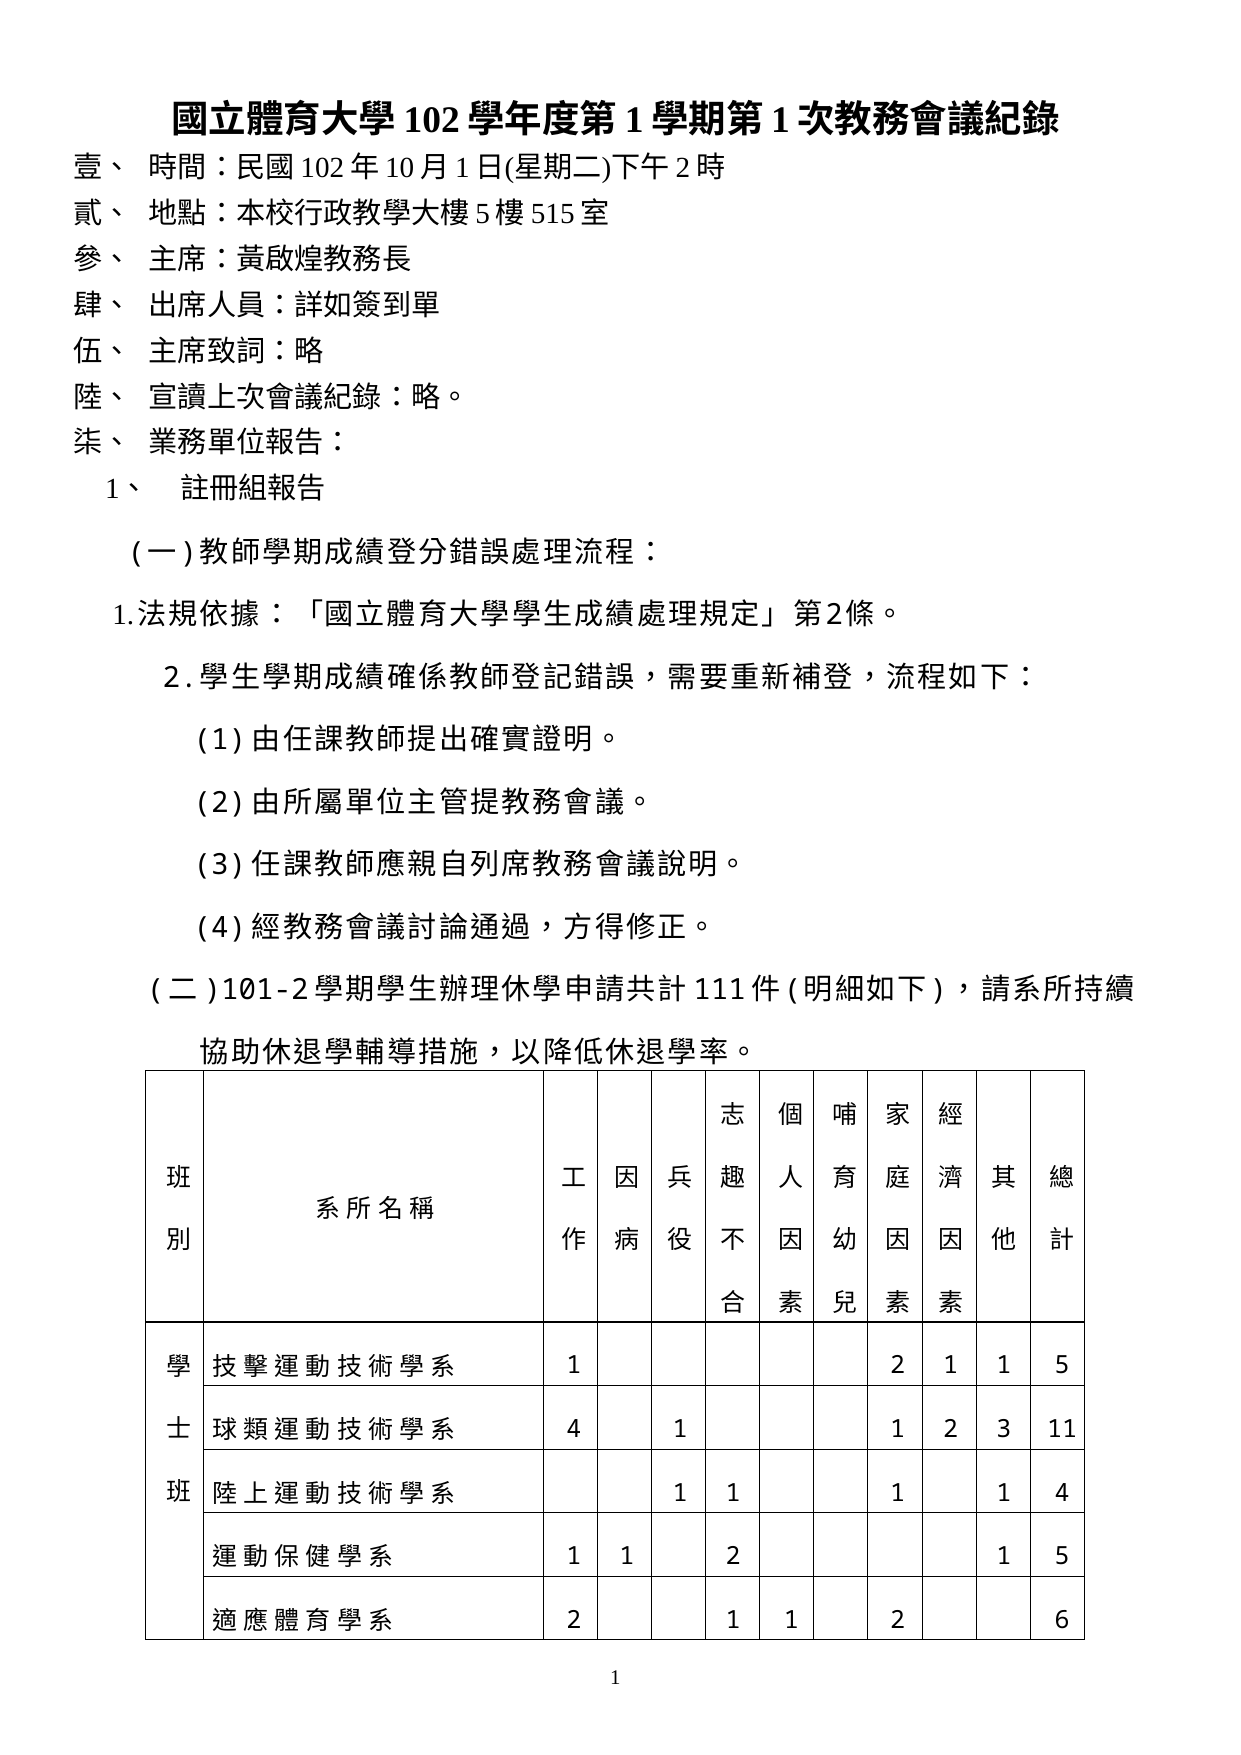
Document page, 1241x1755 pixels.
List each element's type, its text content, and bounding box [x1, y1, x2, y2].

table_cell 陸上運動技術學系 [204, 1450, 543, 1512]
list 主席致詞：略 [73, 324, 1157, 370]
table_cell [760, 1386, 813, 1448]
text 2.學生學期成績確係教師登記錯誤，需要重新補登，流程如下： [73, 633, 1157, 695]
text 1.法規依據：「國立體育大學學生成績處理規定」第2條。 [73, 570, 1157, 633]
table_cell [760, 1513, 813, 1576]
table_header 總計 [1031, 1071, 1084, 1321]
table_cell 1 [652, 1386, 705, 1448]
table_header 系所名稱 [204, 1071, 543, 1321]
table_cell [706, 1323, 759, 1385]
table_cell [598, 1577, 651, 1639]
text (2)由所屬單位主管提教務會議。 [73, 758, 1157, 820]
list 主席：黃啟煌教務長 [73, 233, 1157, 279]
text 國立體育大學102學年度第1學期第1次教務會議紀錄 [73, 95, 1157, 141]
table_cell [598, 1386, 651, 1448]
table_header 其他 [977, 1071, 1030, 1321]
table_cell 運動保健學系 [204, 1513, 543, 1576]
table_header 班 別 [146, 1071, 203, 1321]
table_cell [652, 1323, 705, 1385]
table_cell 2 [706, 1513, 759, 1576]
table_cell 球類運動技術學系 [204, 1386, 543, 1448]
list 業務單位報告： [73, 416, 1157, 462]
table_cell [923, 1513, 976, 1576]
table_cell [814, 1513, 867, 1576]
table_cell 1 [977, 1323, 1030, 1385]
table_cell [760, 1450, 813, 1512]
table_cell 技擊運動技術學系 [204, 1323, 543, 1385]
text (3)任課教師應親自列席教務會議說明。 [73, 820, 1157, 883]
table_cell 2 [544, 1577, 597, 1639]
table_cell [652, 1577, 705, 1639]
list 時間：民國102年10月1日(星期二)下午2時 [73, 141, 1157, 187]
table_cell [814, 1323, 867, 1385]
list 出席人員：詳如簽到單 [73, 279, 1157, 324]
table_cell 1 [544, 1513, 597, 1576]
table_cell 2 [868, 1577, 922, 1639]
table_cell 1 [760, 1577, 813, 1639]
table_cell [868, 1513, 922, 1576]
table_cell [923, 1450, 976, 1512]
table_header 工作 [544, 1071, 597, 1321]
table_cell 1 [977, 1450, 1030, 1512]
table_cell [598, 1450, 651, 1512]
table_cell [977, 1577, 1030, 1639]
text (1)由任課教師提出確實證明。 [73, 695, 1157, 758]
table_cell 1 [923, 1323, 976, 1385]
table_cell [706, 1386, 759, 1448]
table_cell [923, 1577, 976, 1639]
table_cell 1 [706, 1450, 759, 1512]
table_cell 1 [977, 1513, 1030, 1576]
table_cell 適應體育學系 [204, 1577, 543, 1639]
list 註冊組報告 [105, 462, 1157, 508]
table_cell 4 [544, 1386, 597, 1448]
table_cell 2 [868, 1323, 922, 1385]
table_header 家庭因素 [868, 1071, 922, 1321]
table_cell 1 [868, 1450, 922, 1512]
list 地點：本校行政教學大樓5樓515室 [73, 187, 1157, 233]
table_cell [814, 1577, 867, 1639]
table_cell 1 [652, 1450, 705, 1512]
table_cell [760, 1323, 813, 1385]
table_header 因病 [598, 1071, 651, 1321]
table_cell 4 [1031, 1450, 1084, 1512]
list 宣讀上次會議紀錄：略。 [73, 370, 1157, 416]
table_cell 1 [544, 1323, 597, 1385]
table_cell 1 [598, 1513, 651, 1576]
text (4)經教務會議討論通過，方得修正。 [73, 883, 1157, 945]
text (一)教師學期成績登分錯誤處理流程： [73, 508, 1157, 570]
table_header 兵役 [652, 1071, 705, 1321]
table_cell [544, 1450, 597, 1512]
table_header 個人因素 [760, 1071, 813, 1321]
table_header 經濟因素 [923, 1071, 976, 1321]
table_header 志趣不合 [706, 1071, 759, 1321]
table_cell 5 [1031, 1513, 1084, 1576]
table_cell 2 [923, 1386, 976, 1448]
table_cell 5 [1031, 1323, 1084, 1385]
table_cell [814, 1386, 867, 1448]
table_cell 6 [1031, 1577, 1084, 1639]
table_cell [814, 1450, 867, 1512]
table_cell 1 [868, 1386, 922, 1448]
text (二)101-2學期學生辦理休學申請共計111件(明細如下)，請系所持續協助休退學輔導措施，以降低休退學率。 [73, 945, 1157, 1070]
table_cell 學 士 班 [146, 1323, 203, 1639]
table_cell [652, 1513, 705, 1576]
table_cell 1 [706, 1577, 759, 1639]
table_cell [598, 1323, 651, 1385]
table_header 哺育幼兒 [814, 1071, 867, 1321]
table_cell 11 [1031, 1386, 1084, 1448]
table_cell 3 [977, 1386, 1030, 1448]
